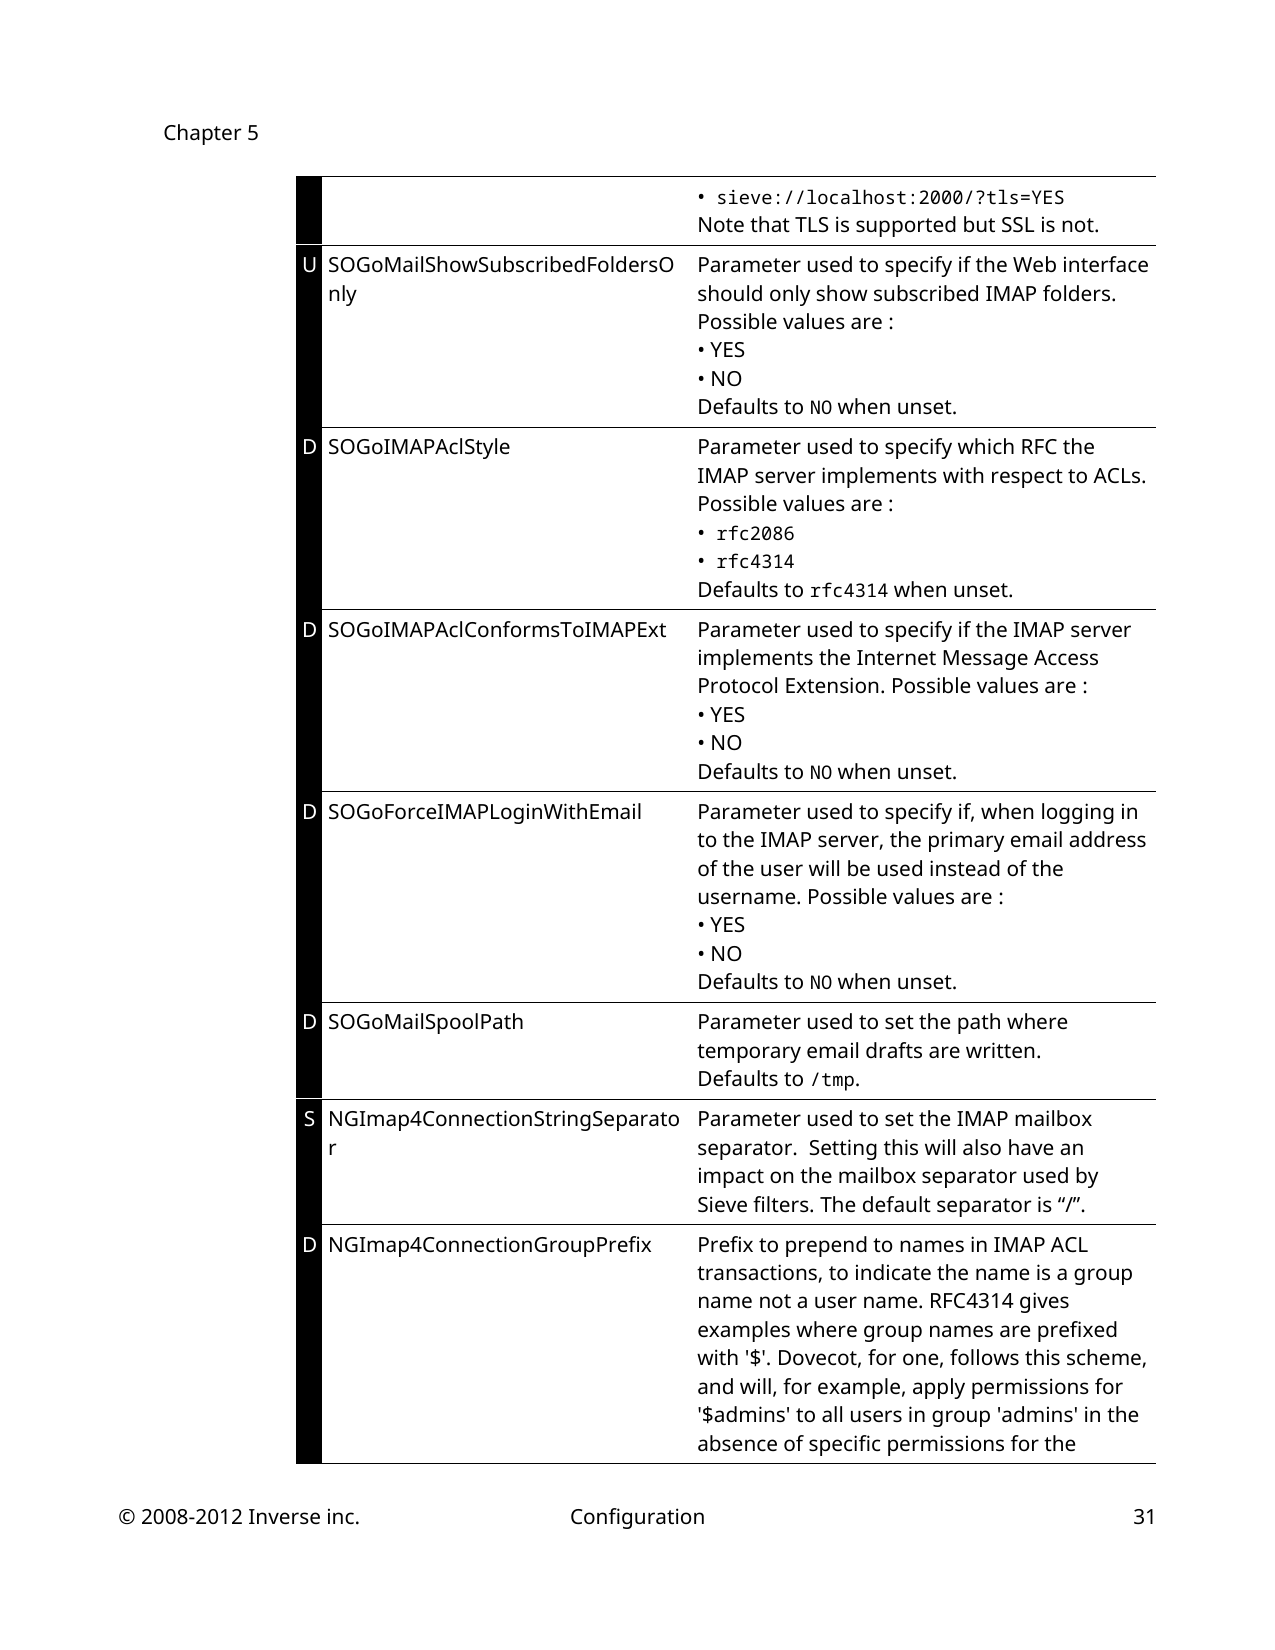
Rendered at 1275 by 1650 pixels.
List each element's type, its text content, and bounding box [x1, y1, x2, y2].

table_cell Parameter used to set the path where temporary email drafts are written. Defaults to /tmp. [691, 1003, 1156, 1098]
table_cell Parameter used to specify if the IMAP server implements the Internet Message Access Protocol Extension. Possible values are : • YES • NO Defaults to NO when unset. [691, 610, 1156, 791]
table_cell Prefix to prepend to names in IMAP ACL transactions, to indicate the name is a group name not a user name. RFC4314 gives examples where group names are prefixed with '$'. Dovecot, for one, follows this scheme, and will, for example, apply permissions for '$admins' to all users in group 'admins' in the absence of specific permissions for the [691, 1225, 1156, 1463]
table_cell • sieve://localhost:2000/?tls=YES Note that TLS is supported but SSL is not. [691, 177, 1156, 244]
table_cell D [296, 792, 322, 1002]
table_cell Parameter used to specify if, when logging in to the IMAP server, the primary email address of the user will be used instead of the username. Possible values are : • YES • NO Defaults to NO when unset. [691, 792, 1156, 1002]
table_cell SOGoIMAPAclConformsToIMAPExt [322, 610, 691, 791]
table_cell D [296, 1225, 322, 1463]
table_cell [296, 177, 322, 244]
table_cell SOGoMailSpoolPath [322, 1003, 691, 1098]
table_cell [322, 177, 691, 244]
table_cell D [296, 1003, 322, 1098]
table_cell S [296, 1100, 322, 1224]
table_cell Parameter used to specify which RFC the IMAP server implements with respect to ACLs. Possible values are : • rfc2086 • rfc4314 Defaults to rfc4314 when unset. [691, 428, 1156, 609]
table_cell Parameter used to set the IMAP mailbox separator. Setting this will also have an impact on the mailbox separator used by Sieve filters. The default separator is “/”. [691, 1100, 1156, 1224]
table_cell SOGoForceIMAPLoginWithEmail [322, 792, 691, 1002]
table_cell U [296, 246, 322, 427]
table_cell NGImap4ConnectionGroupPrefix [322, 1225, 691, 1463]
table_cell NGImap4ConnectionStringSeparator [322, 1100, 691, 1224]
table_cell SOGoMailShowSubscribedFoldersOnly [322, 246, 691, 427]
table_cell D [296, 428, 322, 609]
table_cell SOGoIMAPAclStyle [322, 428, 691, 609]
table_cell D [296, 610, 322, 791]
table_cell Parameter used to specify if the Web interface should only show subscribed IMAP folders. Possible values are : • YES • NO Defaults to NO when unset. [691, 246, 1156, 427]
